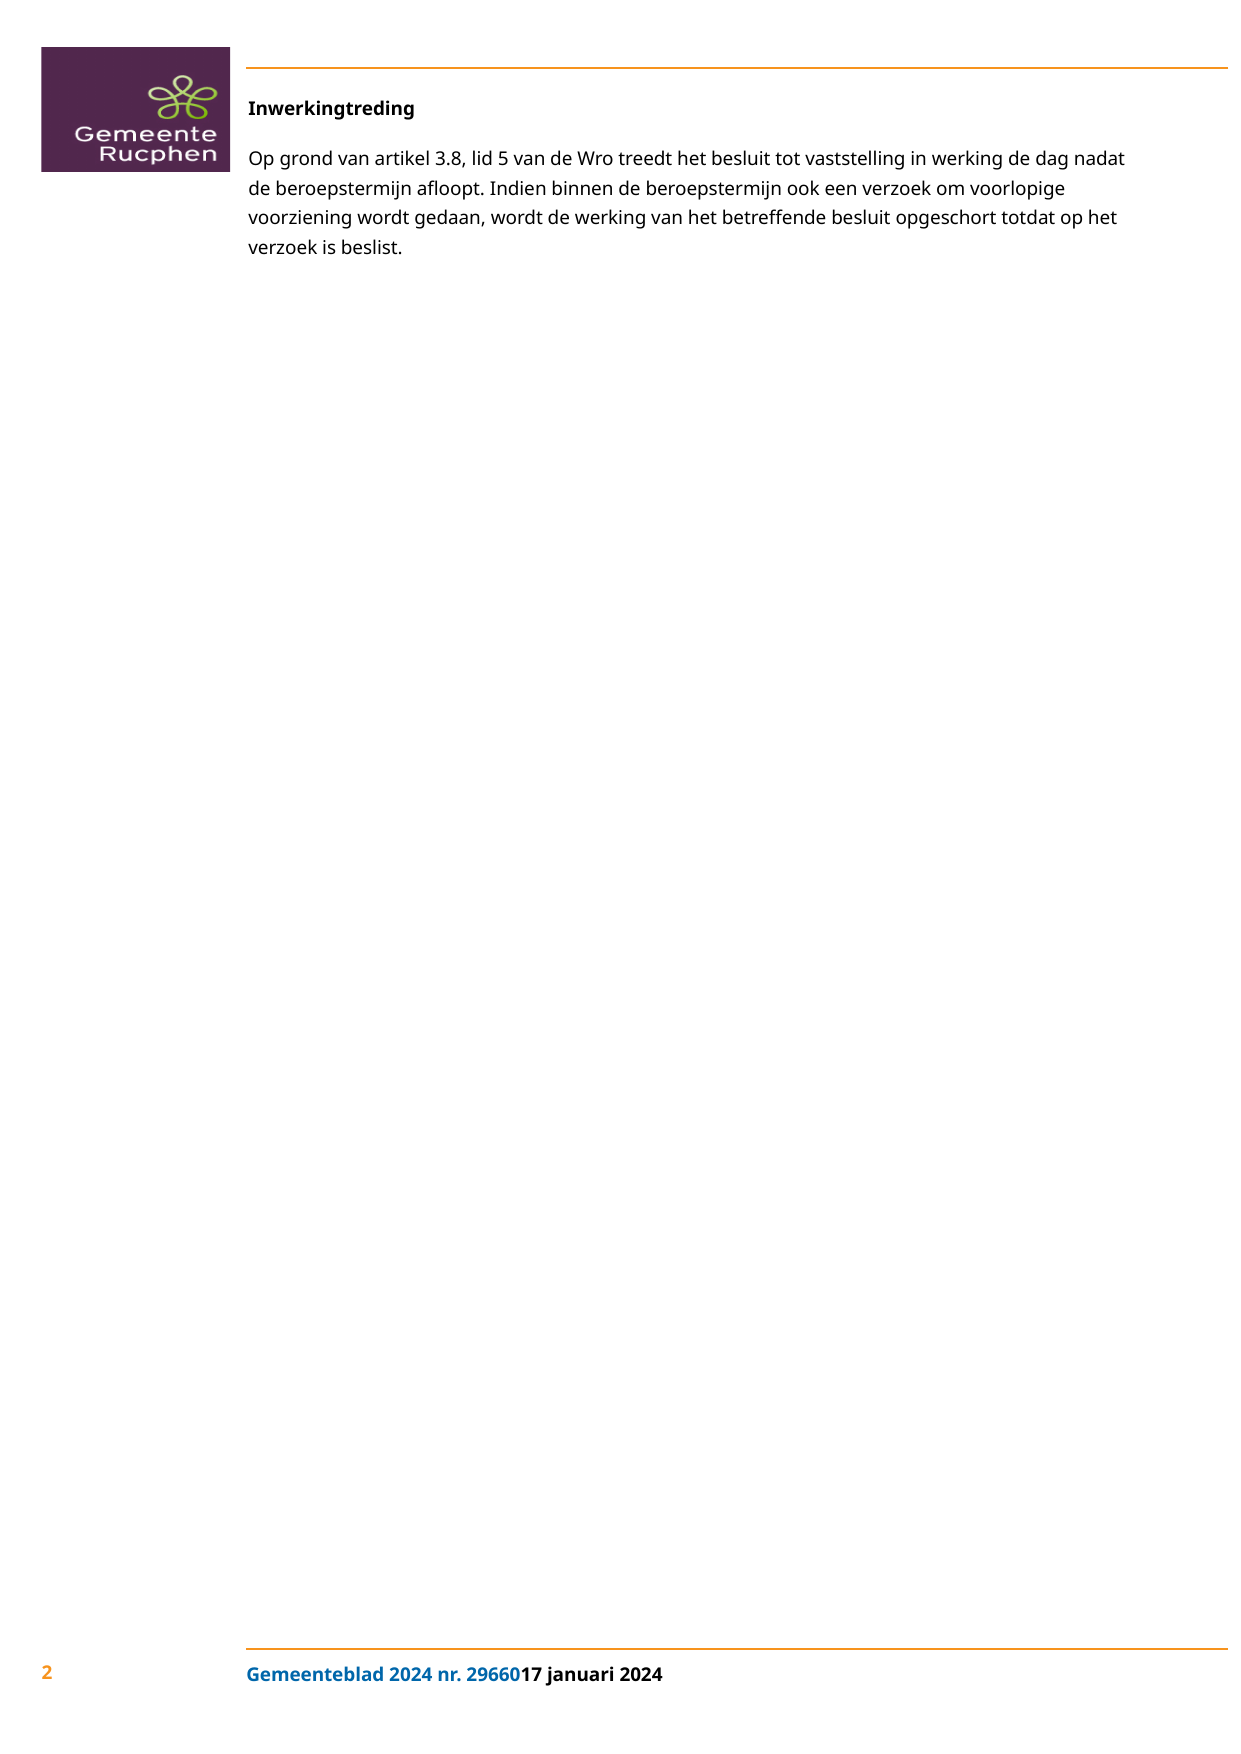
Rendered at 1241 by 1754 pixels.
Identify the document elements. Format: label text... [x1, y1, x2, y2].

picture [41, 47, 231, 172]
text Op grond van artikel 3.8, lid 5 van de Wro treedt het besluit tot vaststelling in werking de dag nadat de beroepstermijn afloopt. Indien binnen de beroepstermijn ook een verzoek om voorlopige voorziening wordt gedaan, wordt de werking van het betreffende besluit opgeschort totdat op het verzoek is beslist. [248, 145, 1152, 260]
text Inwerkingtreding [248, 95, 1152, 121]
